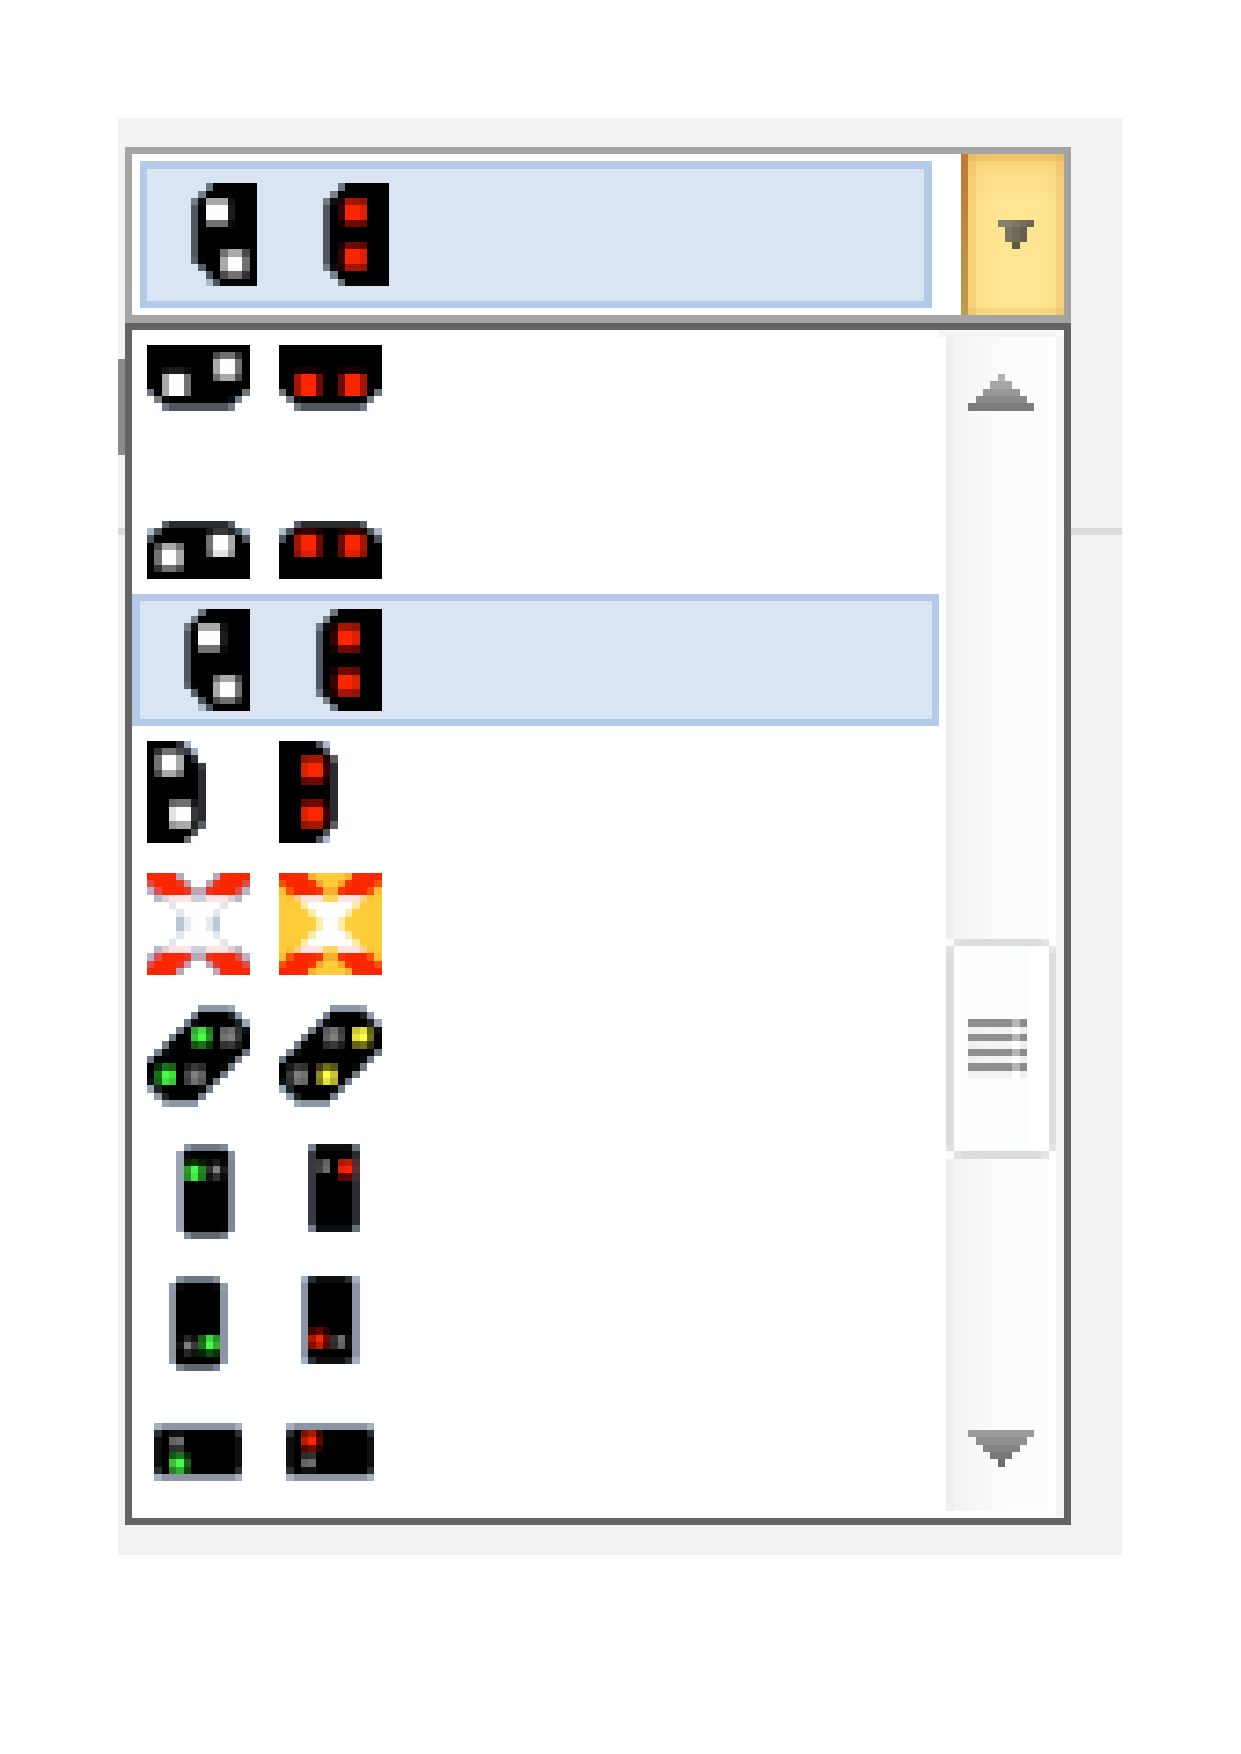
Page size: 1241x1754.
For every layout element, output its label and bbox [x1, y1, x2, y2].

picture [118, 118, 1123, 1555]
